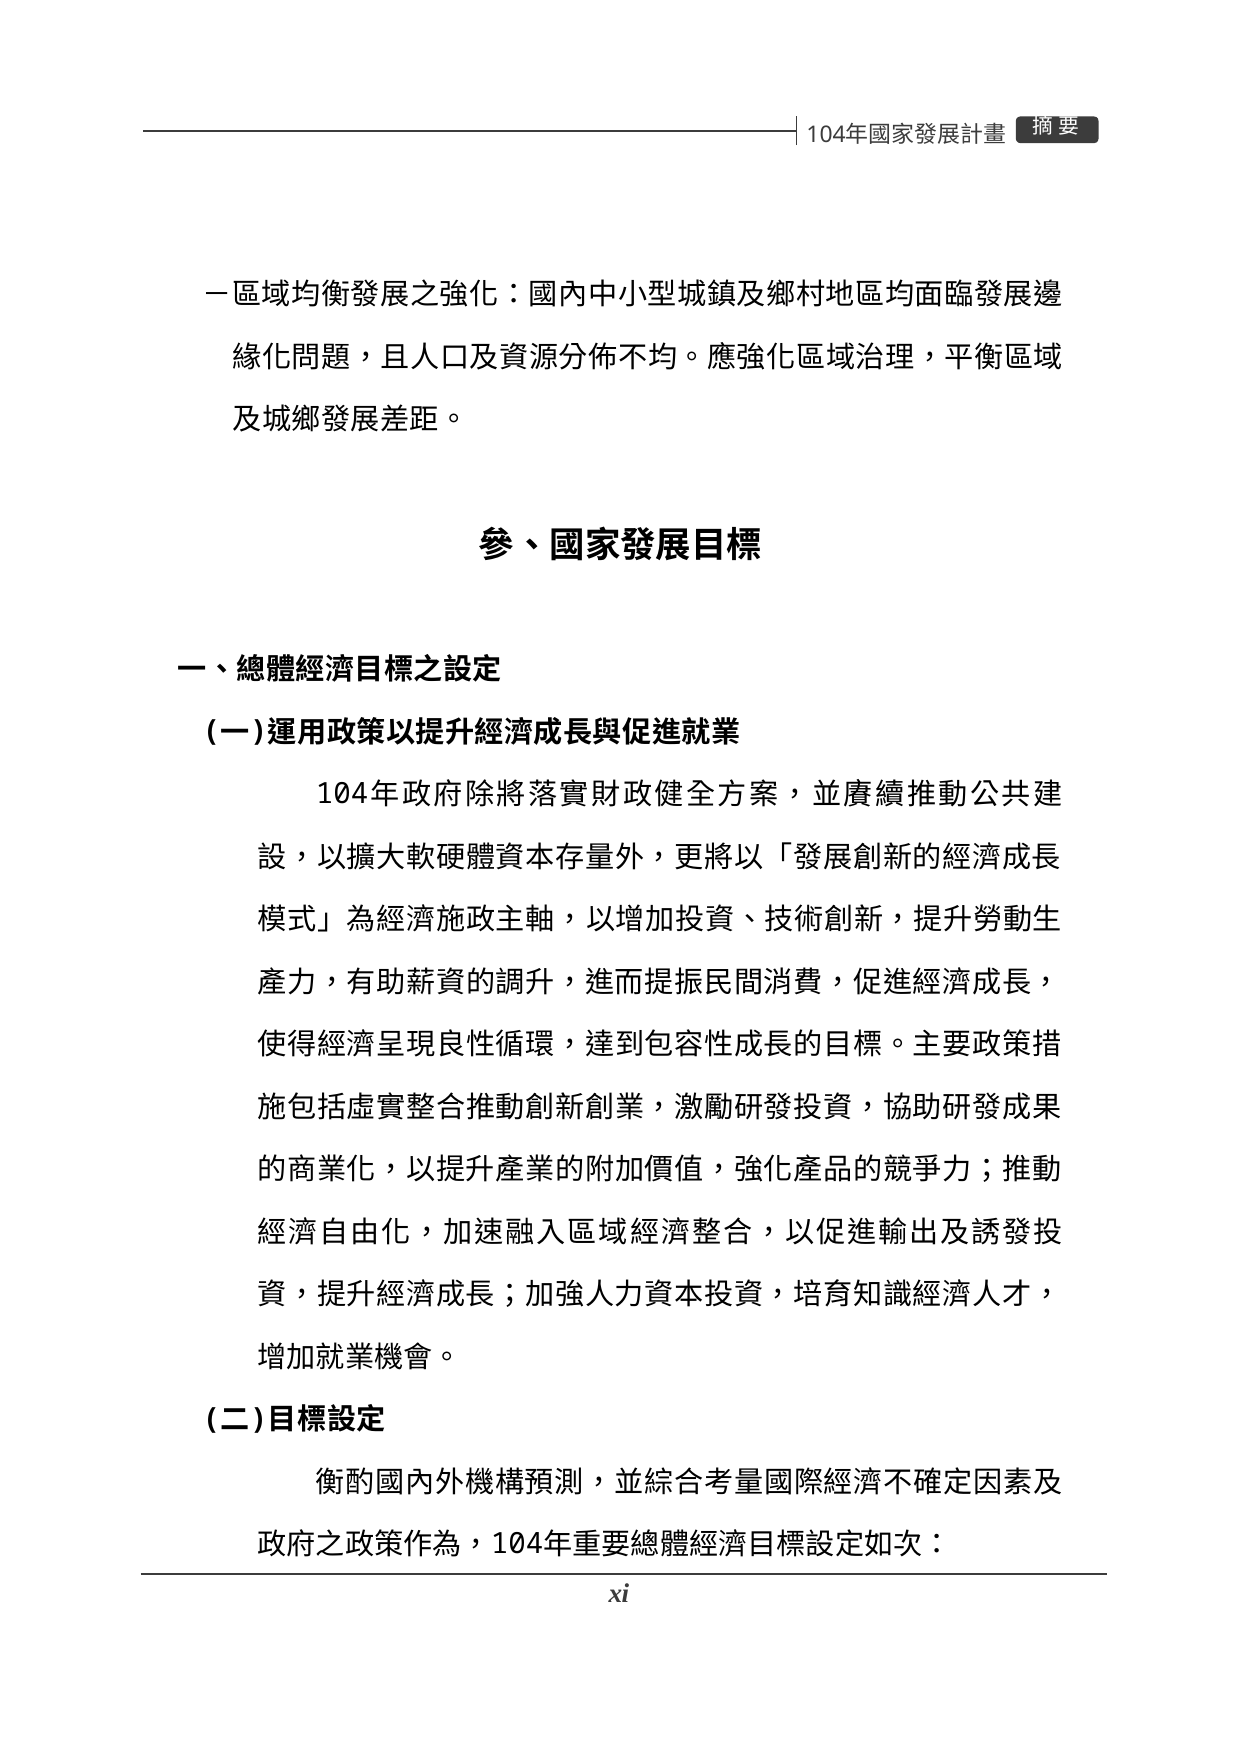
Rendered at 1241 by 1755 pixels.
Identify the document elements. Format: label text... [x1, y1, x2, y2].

text 一、總體經濟目標之設定 [177, 625, 1063, 688]
text －區域均衡發展之強化：國內中小型城鎮及鄉村地區均面臨發展邊緣化問題，且人口及資源分佈不均。應強化區域治理，平衡區域及城鄉發展差距。 [202, 250, 1063, 438]
text (一)運用政策以提升經濟成長與促進就業 [202, 688, 1063, 750]
text 衡酌國內外機構預測，並綜合考量國際經濟不確定因素及政府之政策作為，104年重要總體經濟目標設定如次： [257, 1438, 1063, 1563]
text 104年政府除將落實財政健全方案，並賡續推動公共建設，以擴大軟硬體資本存量外，更將以「發展創新的經濟成長模式」為經濟施政主軸，以增加投資、技術創新，提升勞動生產力，有助薪資的調升，進而提振民間消費，促進經濟成長，使得經濟呈現良性循環，達到包容性成長的目標。主要政策措施包括虛實整合推動創新創業，激勵研發投資，協助研發成果的商業化，以提升產業的附加價值，強化產品的競爭力；推動經濟自由化，加速融入區域經濟整合，以促進輸出及誘發投資，提升經濟成長；加強人力資本投資，培育知識經濟人才，增加就業機會。 [257, 750, 1063, 1375]
text (二)目標設定 [202, 1375, 1063, 1438]
text 參、國家發展目標 [177, 500, 1063, 563]
